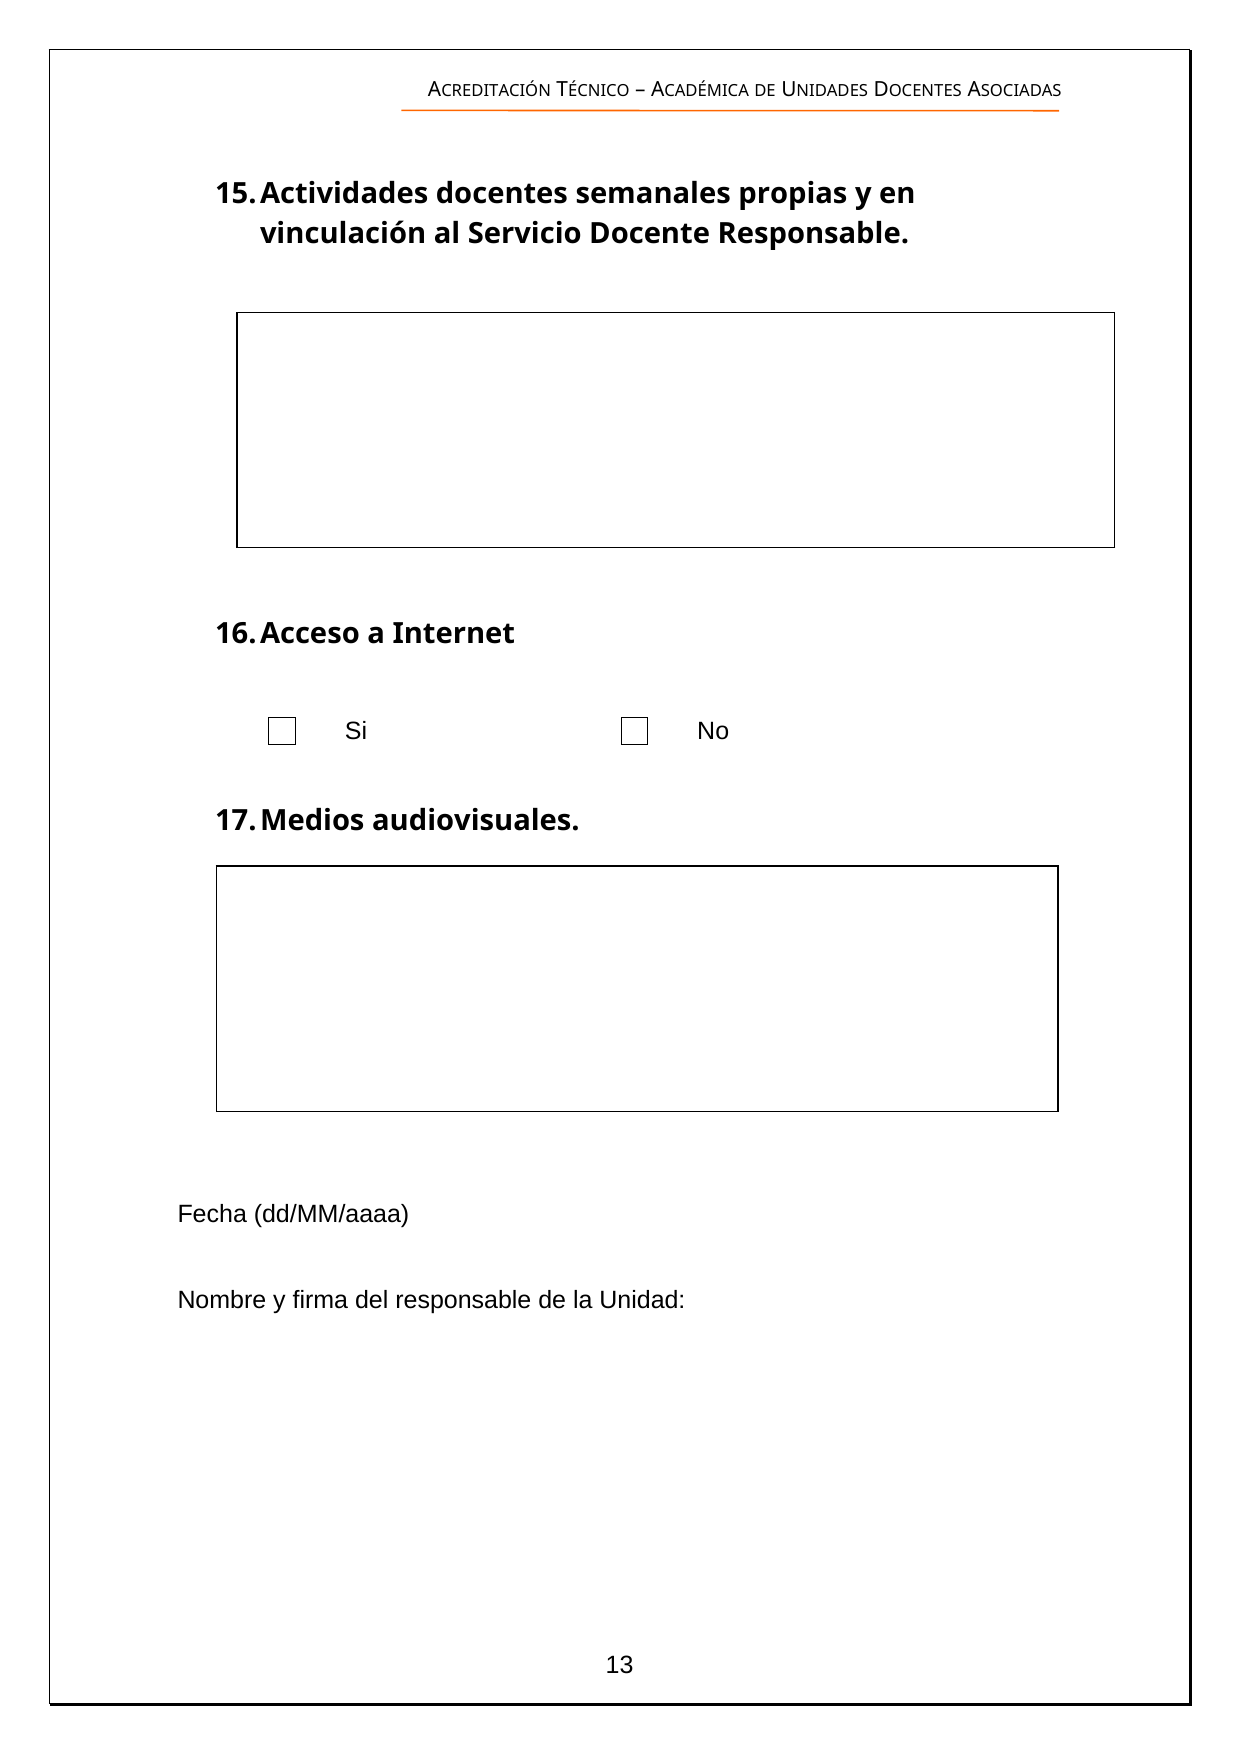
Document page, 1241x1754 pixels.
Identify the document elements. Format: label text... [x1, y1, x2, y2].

text Fecha (dd/MM/aaaa) [177, 1198, 1061, 1227]
subtitle Medios audiovisuales. [215, 799, 1061, 838]
text Nombre y firma del responsable de la Unidad: [177, 1285, 1061, 1313]
subtitle Actividades docentes semanales propias y en vinculación al Servicio Docente Responsable. [215, 173, 1061, 252]
text Si No [177, 716, 1061, 745]
subtitle Acceso a Internet [215, 613, 1061, 652]
